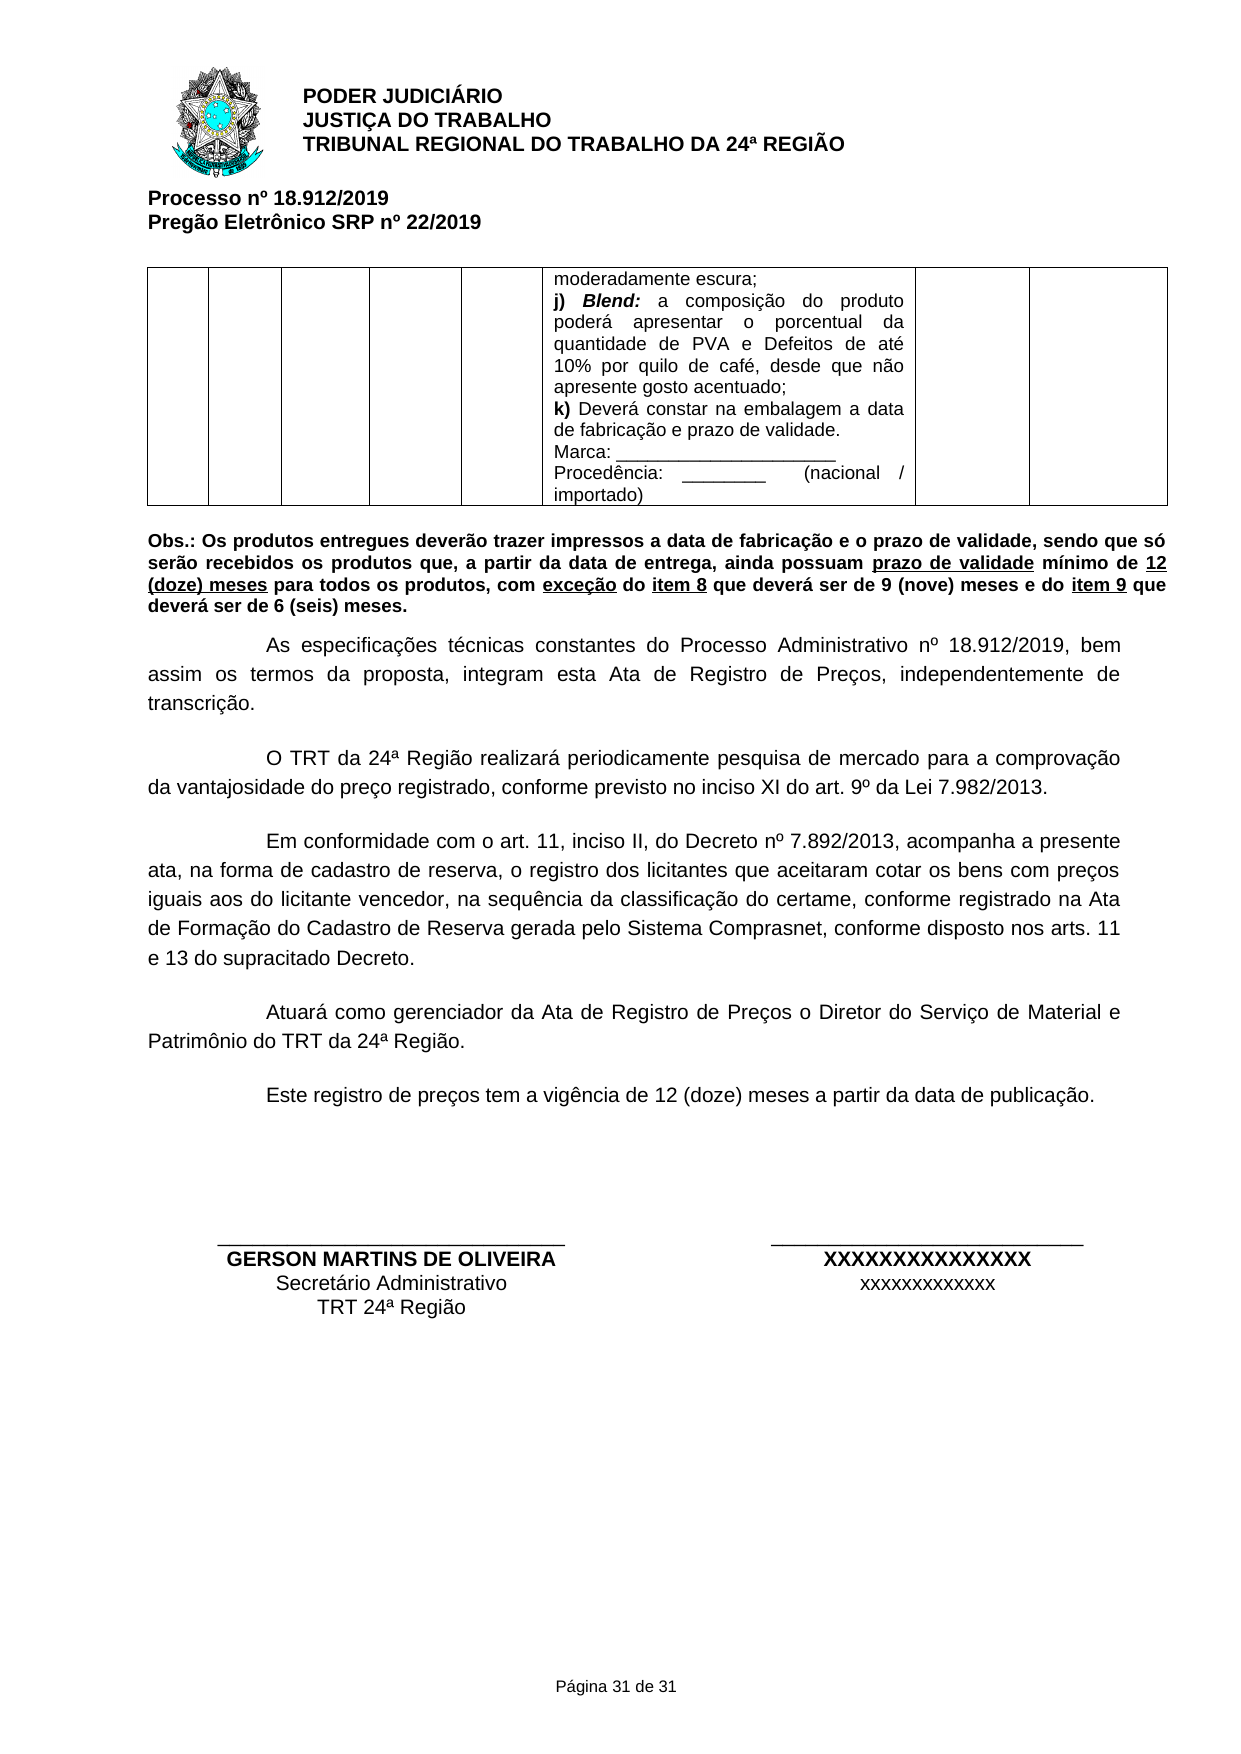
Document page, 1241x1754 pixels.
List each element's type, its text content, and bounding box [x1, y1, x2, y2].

text Em conformidade com o art. 11, inciso II, do Decreto nº 7.892/2013, acompanha a presente ata, na forma de cadastro de reserva, o registro dos licitantes que aceitaram cotar os bens com preços iguais aos do licitante vencedor, na sequência da classificação do certame, conforme registrado na Ata de Formação do Cadastro de Reserva gerada pelo Sistema Comprasnet, conforme disposto nos arts. 11 e 13 do supracitado Decreto. [148, 825, 1122, 971]
table_cell [209, 268, 281, 505]
picture [171, 66, 265, 178]
table_cell [282, 268, 369, 505]
table_cell [462, 268, 542, 505]
table_cell [370, 268, 461, 505]
text Obs.: Os produtos entregues deverão trazer impressos a data de fabricação e o prazo de validade, sendo que só serão recebidos os produtos que, a partir da data de entrega, ainda possuam prazo de validade mínimo de 12 (doze) meses para todos os produtos, com exceção do item 8 que deverá ser de 9 (nove) meses e do item 9 que deverá ser de 6 (seis) meses. [148, 530, 1166, 617]
table_cell [148, 268, 208, 505]
table_cell moderadamente escura; j) Blend: a composição do produto poderá apresentar o porcentual da quantidade de PVA e Defeitos de até 10% por quilo de café, desde que não apresente gosto acentuado; k) Deverá constar na embalagem a data de fabricação e prazo de validade. Marca: _____________________ Procedência: ________ (nacional / importado) [543, 268, 915, 505]
table_cell [916, 268, 1029, 505]
table_header ______________________________ GERSON MARTINS DE OLIVEIRA Secretário Administrativo TRT 24ª Região [140, 1175, 679, 1319]
table_header ___________________________ XXXXXXXXXXXXXXX xxxxxxxxxxxxx [679, 1175, 1181, 1319]
text Atuará como gerenciador da Ata de Registro de Preços o Diretor do Serviço de Material e Patrimônio do TRT da 24ª Região. [148, 996, 1122, 1054]
text Este registro de preços tem a vigência de 12 (doze) meses a partir da data de publicação. [148, 1079, 1122, 1108]
text O TRT da 24ª Região realizará periodicamente pesquisa de mercado para a comprovação da vantajosidade do preço registrado, conforme previsto no inciso XI do art. 9º da Lei 7.982/2013. [148, 742, 1122, 800]
table_cell [1030, 268, 1167, 505]
text As especificações técnicas constantes do Processo Administrativo nº 18.912/2019, bem assim os termos da proposta, integram esta Ata de Registro de Preços, independentemente de transcrição. [148, 629, 1122, 717]
